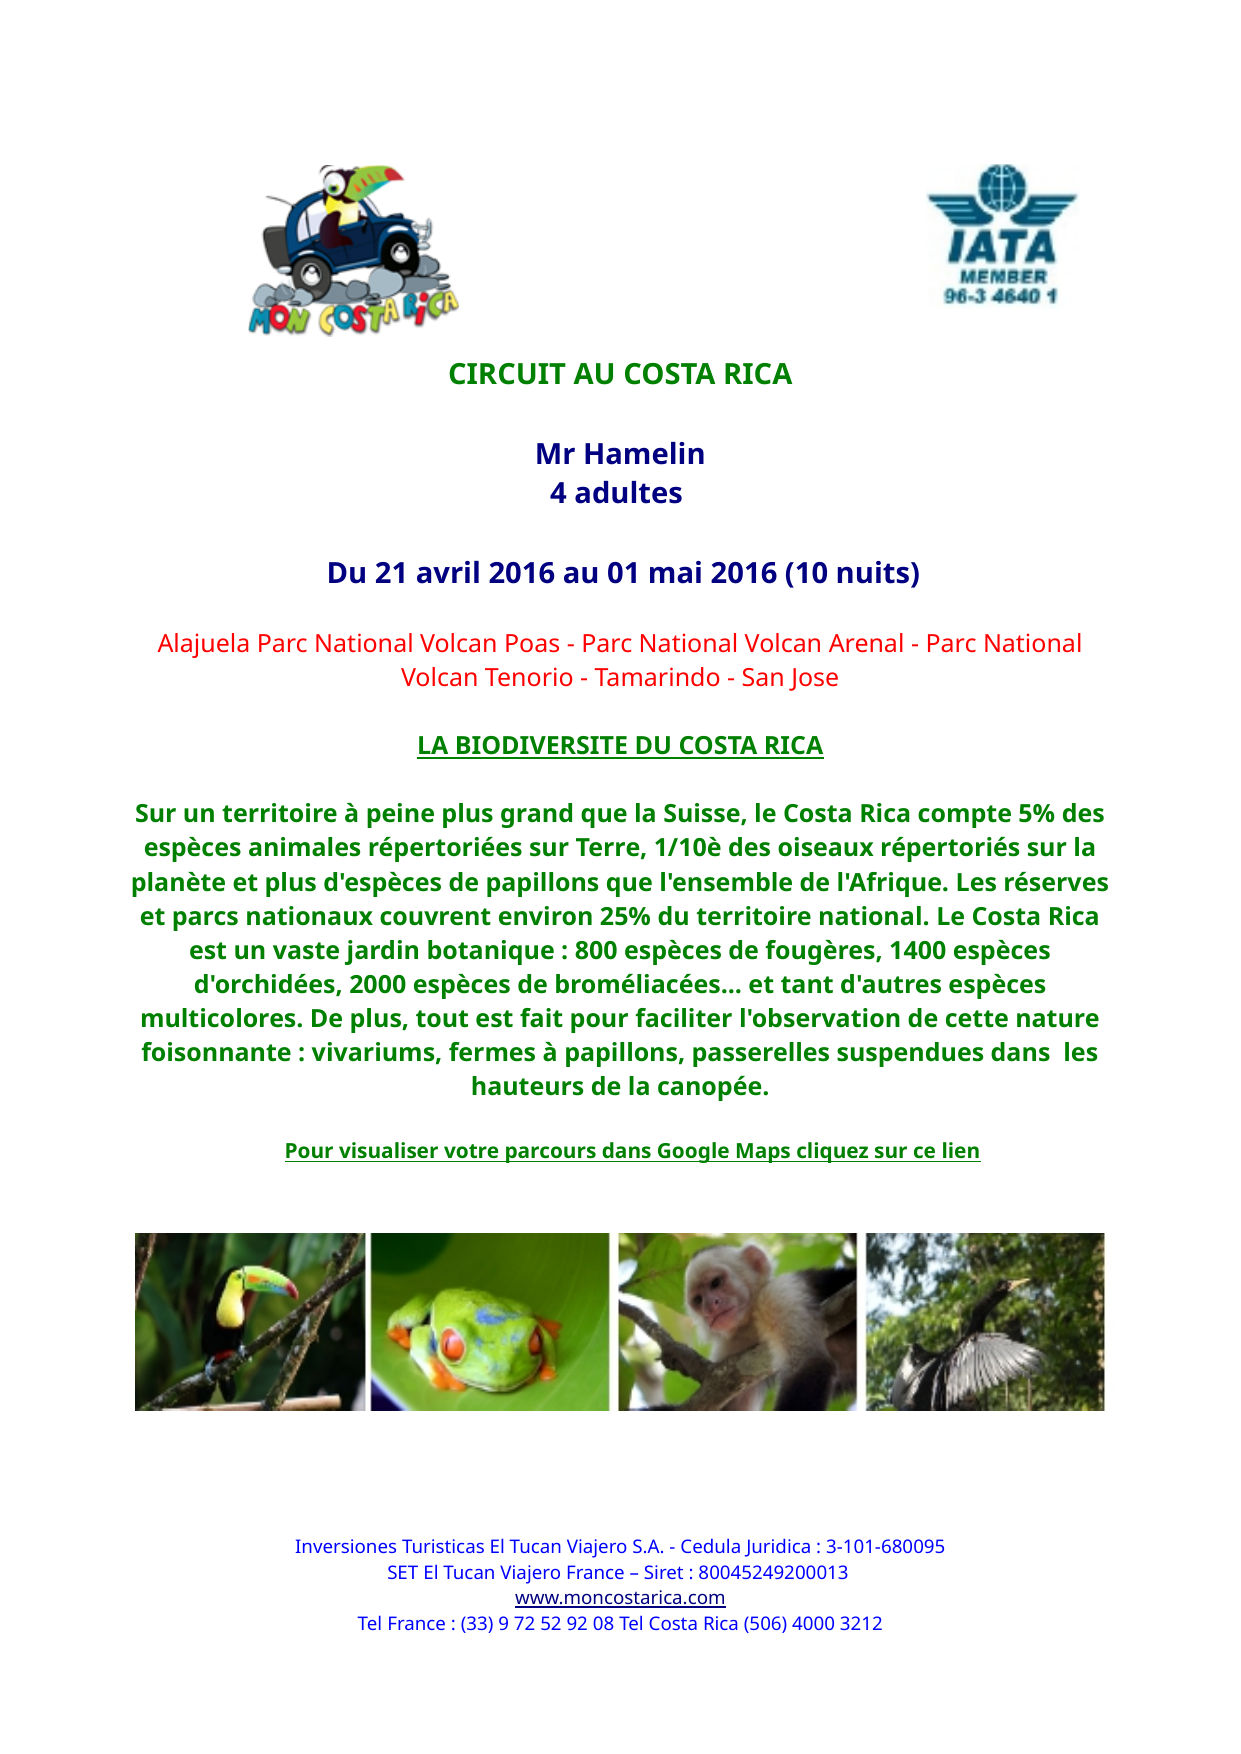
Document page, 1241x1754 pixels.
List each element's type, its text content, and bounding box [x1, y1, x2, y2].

picture [248, 165, 460, 337]
text Du 21 avril 2016 au 01 mai 2016 (10 nuits) [118, 552, 1122, 592]
table_header [118, 118, 620, 353]
picture [135, 1233, 1116, 1411]
text Pour visualiser votre parcours dans Google Maps cliquez sur ce lien [118, 1137, 1146, 1165]
text 4 adultes [118, 473, 1122, 512]
text CIRCUIT AU COSTA RICA [118, 353, 1122, 393]
picture [926, 164, 1080, 309]
text Sur un territoire à peine plus grand que la Suisse, le Costa Rica compte 5% des espèces animales répertoriées sur Terre, 1/10è des oiseaux répertoriés sur la planète et plus d'espèces de papillons que l'ensemble de l'Afrique. Les réserves et parcs nationaux couvrent environ 25% du territoire national. Le Costa Rica est un vaste jardin botanique : 800 espèces de fougères, 1400 espèces d'orchidées, 2000 espèces de broméliacées... et tant d'autres espèces multicolores. De plus, tout est fait pour faciliter l'observation de cette nature foisonnante : vivariums, fermes à papillons, passerelles suspendues dans les hauteurs de la canopée. [118, 796, 1122, 1103]
text Alajuela Parc National Volcan Poas - Parc National Volcan Arenal - Parc National Volcan Tenorio - Tamarindo - San Jose [118, 626, 1122, 694]
table_header [620, 118, 1122, 353]
text LA BIODIVERSITE DU COSTA RICA [118, 728, 1122, 762]
text Mr Hamelin [118, 433, 1122, 473]
